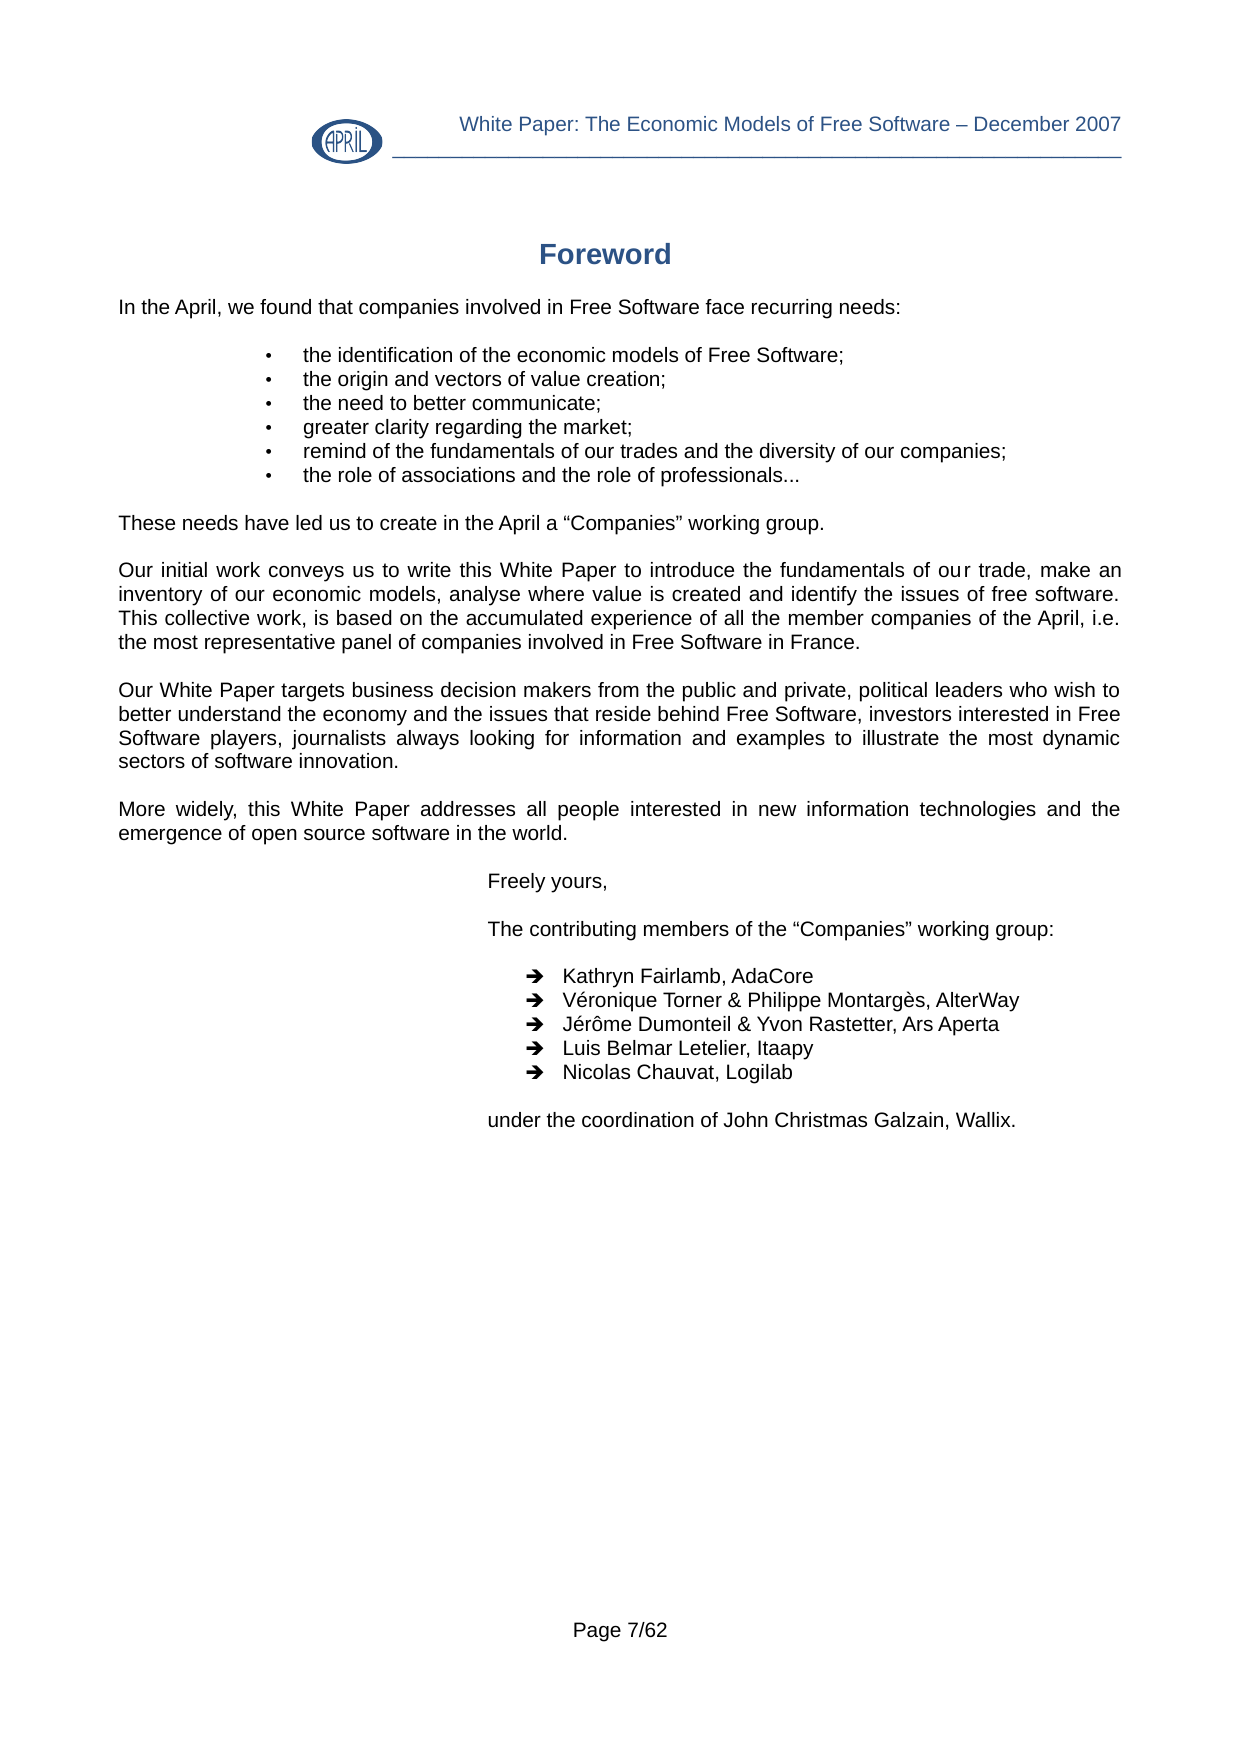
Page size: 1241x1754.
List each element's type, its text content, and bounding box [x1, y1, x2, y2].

picture [311, 119, 383, 164]
subtitle Foreword [118, 237, 1092, 271]
list Luis Belmar Letelier, Itaapy [525, 1036, 1122, 1060]
text Our initial work conveys us to write this White Paper to introduce the fundamentals of our trade, make an inventory of our economic models, analyse where value is created and identify the issues of free software. This collective work, is based on the accumulated experience of all the member companies of the April, i.e. the most representative panel of companies involved in Free Software in France. [118, 558, 1122, 654]
text under the coordination of John Christmas Galzain, Wallix. [487, 1108, 1122, 1132]
text These needs have led us to create in the April a “Companies” working group. [118, 510, 1122, 534]
text Freely yours, [487, 868, 1122, 892]
list Véronique Torner & Philippe Montargès, AlterWay [525, 988, 1122, 1012]
list the origin and vectors of value creation; [265, 367, 1122, 391]
list the role of associations and the role of professionals... [265, 462, 1122, 486]
text In the April, we found that companies involved in Free Software face recurring needs: [118, 295, 1122, 319]
list the need to better communicate; [265, 391, 1122, 414]
list remind of the fundamentals of our trades and the diversity of our companies; [265, 438, 1122, 462]
list the identification of the economic models of Free Software; [265, 343, 1122, 367]
list Nicolas Chauvat, Logilab [525, 1060, 1122, 1084]
list Jérôme Dumonteil & Yvon Rastetter, Ars Aperta [525, 1012, 1122, 1036]
text The contributing members of the “Companies” working group: [487, 916, 1122, 940]
list Kathryn Fairlamb, AdaCore [525, 964, 1122, 988]
list greater clarity regarding the market; [265, 414, 1122, 438]
text More widely, this White Paper addresses all people interested in new information technologies and the emergence of open source software in the world. [118, 797, 1122, 845]
text Our White Paper targets business decision makers from the public and private, political leaders who wish to better understand the economy and the issues that reside behind Free Software, investors interested in Free Software players, journalists always looking for information and examples to illustrate the most dynamic sectors of software innovation. [118, 677, 1122, 773]
